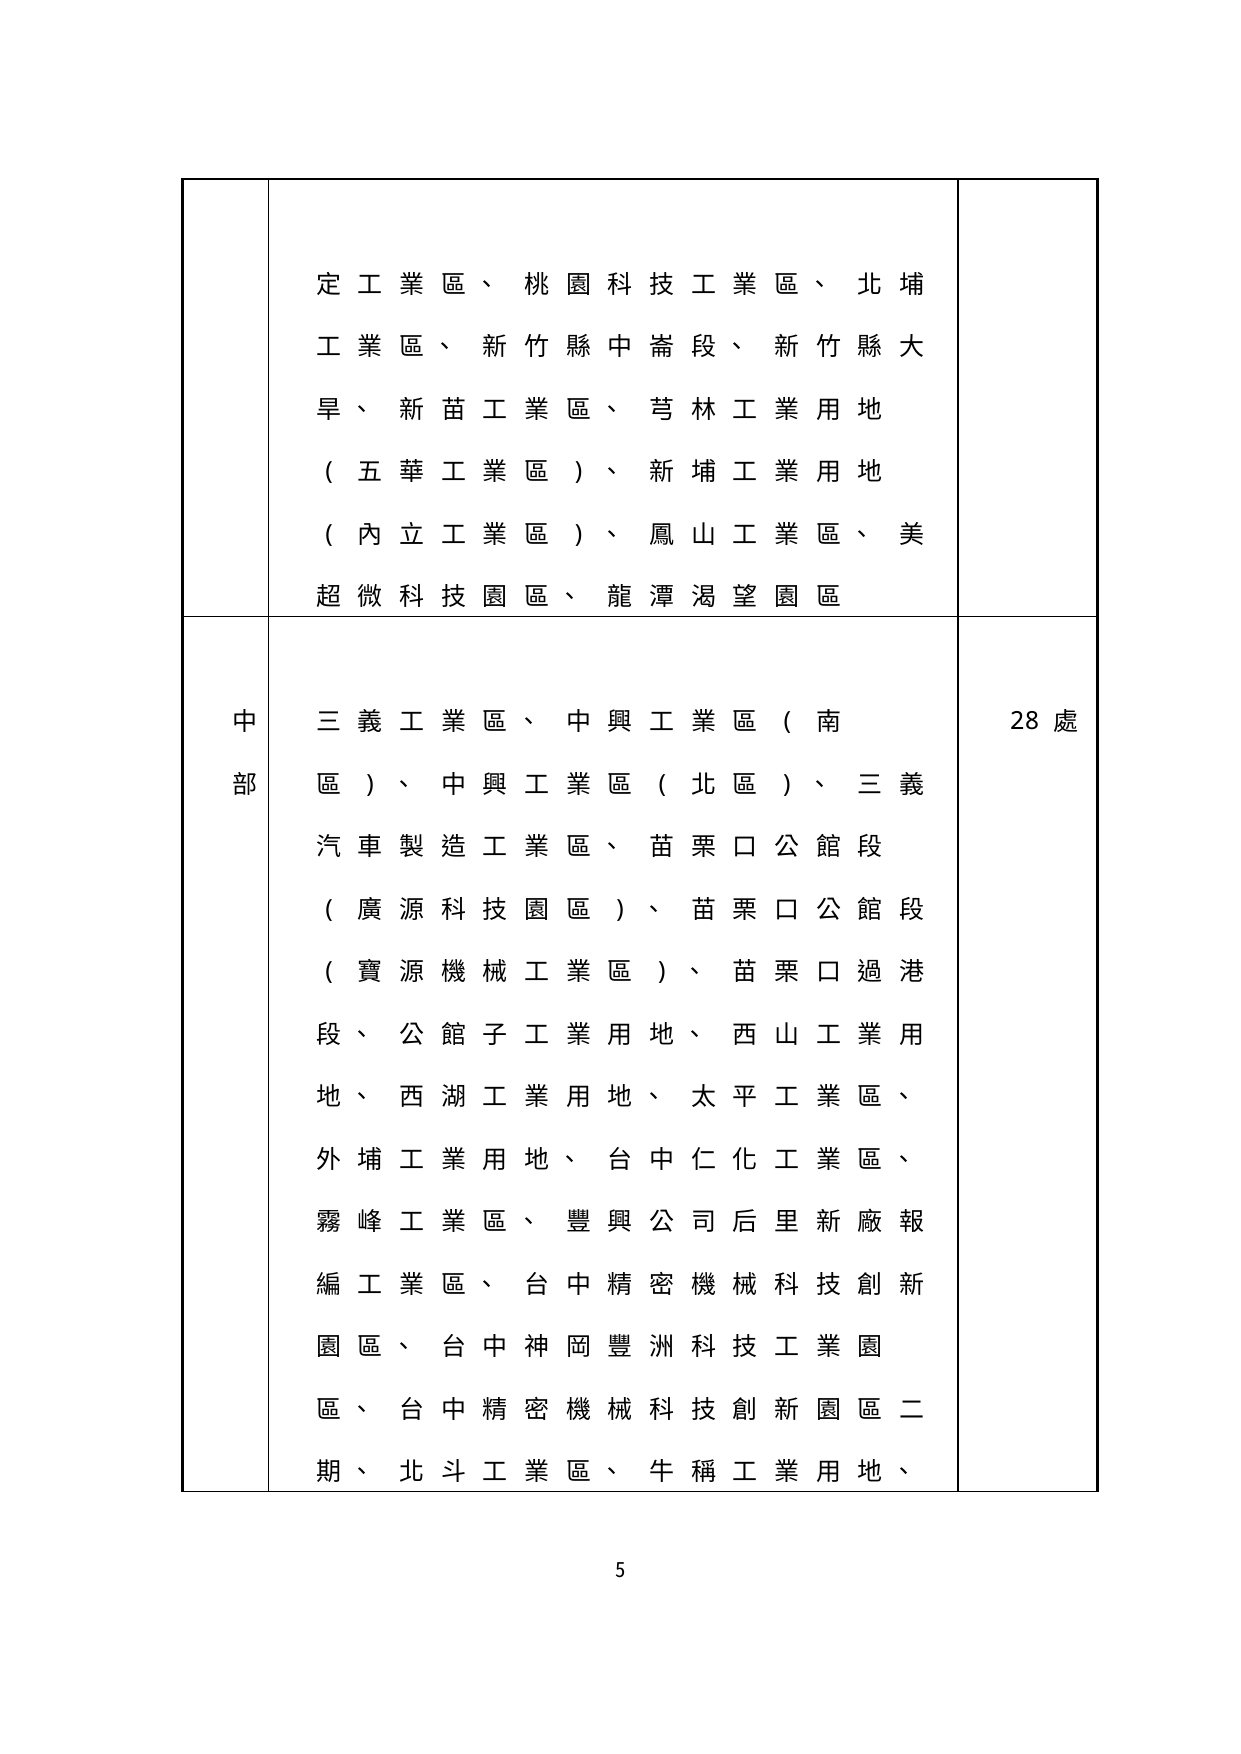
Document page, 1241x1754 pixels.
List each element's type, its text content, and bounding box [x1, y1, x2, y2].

table_cell 28處 [959, 617, 1096, 1491]
table_cell 定工業區、桃園科技工業區、北埔工業區、新竹縣中崙段、新竹縣大旱、新苗工業區、芎林工業用地(五華工業區)、新埔工業用地(內立工業區)、鳳山工業區、美超微科技園區、龍潭渴望園區 [269, 180, 957, 616]
table_cell 中部 [184, 617, 268, 1491]
table_cell 三義工業區、中興工業區(南區)、中興工業區(北區)、三義汽車製造工業區、苗栗口公館段(廣源科技園區)、苗栗口公館段(寶源機械工業區)、苗栗口過港段、公館子工業用地、西山工業用地、西湖工業用地、太平工業區、外埔工業用地、台中仁化工業區、霧峰工業區、豐興公司后里新廠報編工業區、台中精密機械科技創新園區、台中神岡豐洲科技工業園區、台中精密機械科技創新園區二期、北斗工業區、牛稱工業用地、 [269, 617, 957, 1491]
table_cell [959, 180, 1096, 616]
table_cell [184, 180, 268, 616]
